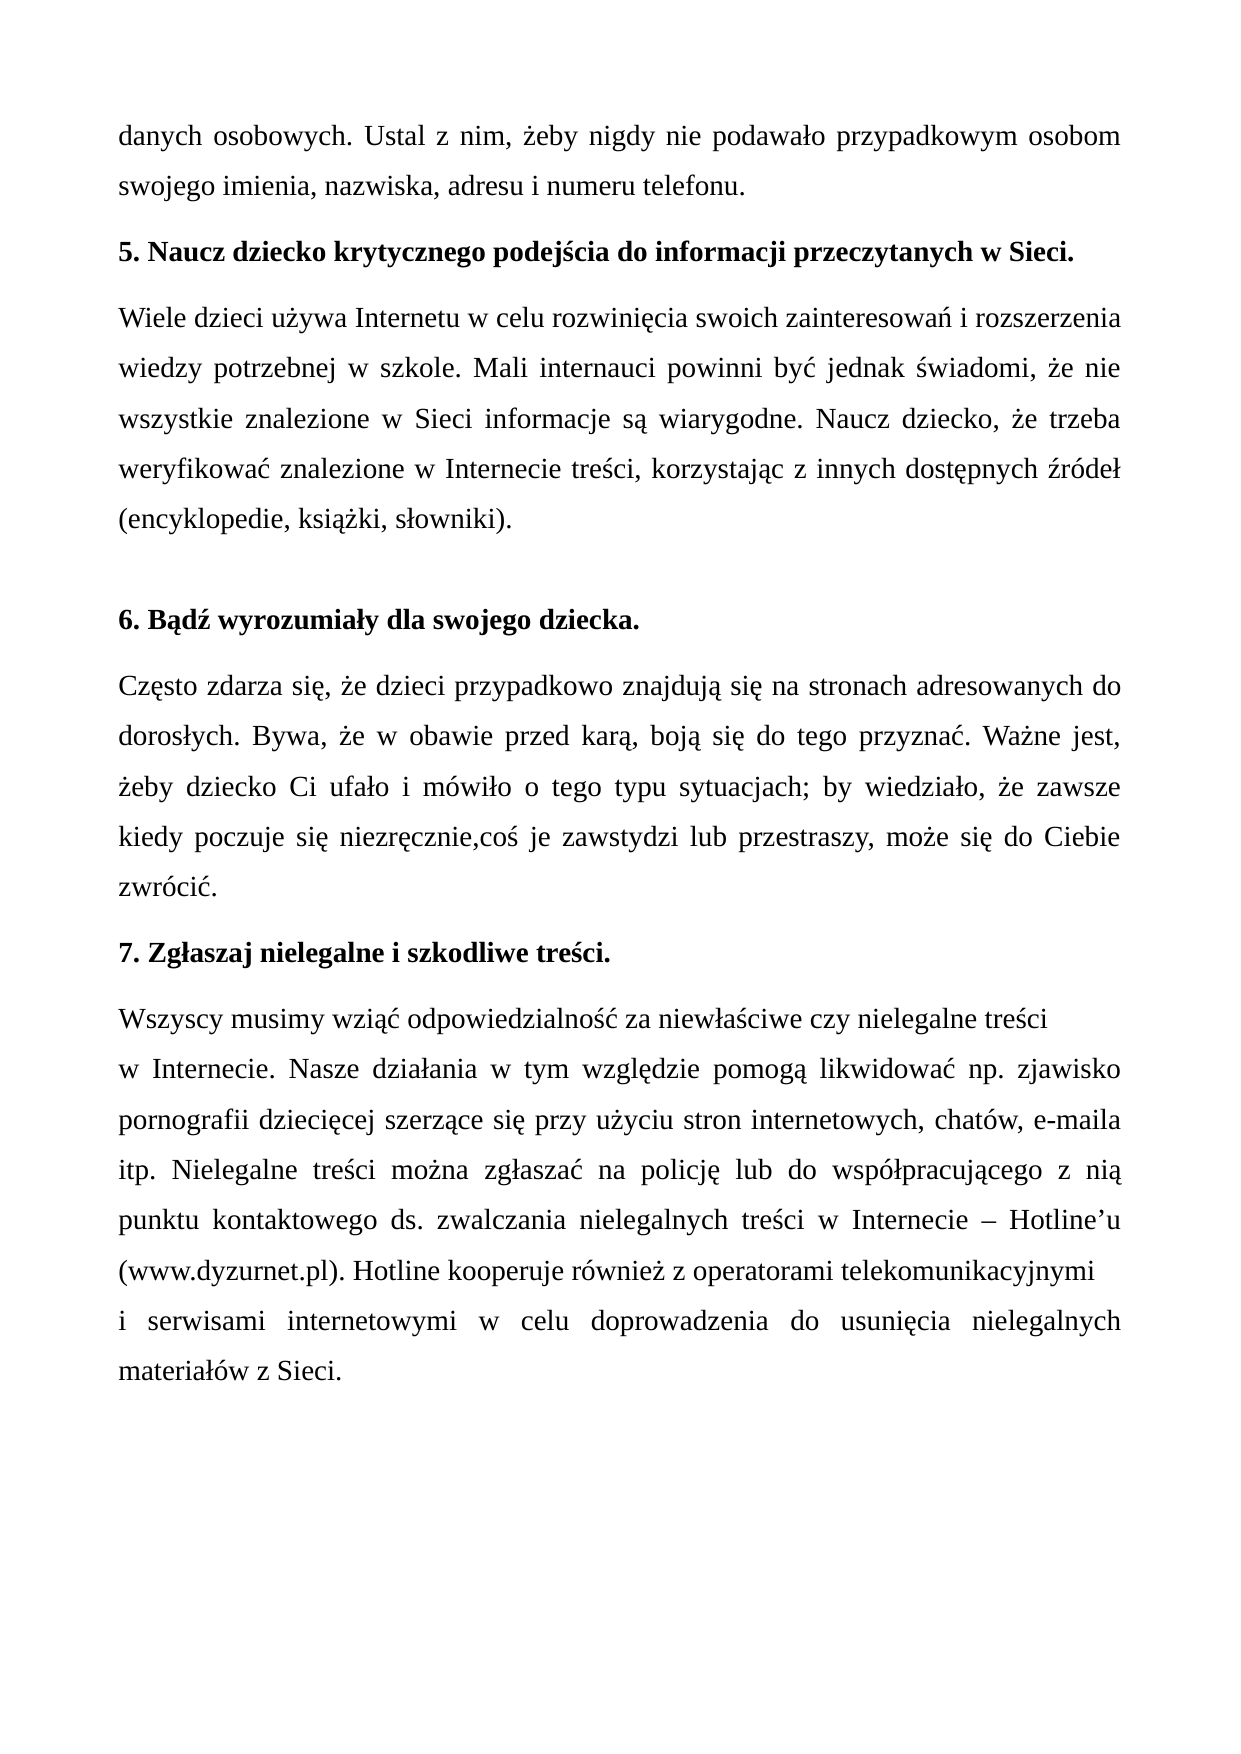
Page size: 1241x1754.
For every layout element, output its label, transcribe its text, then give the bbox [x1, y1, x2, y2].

text w Internecie. Nasze działania w tym względzie pomogą likwidować np. zjawisko pornografii dziecięcej szerzące się przy użyciu stron internetowych, chatów, e-maila itp. Nielegalne treści można zgłaszać na policję lub do współpracującego z nią punktu kontaktowego ds. zwalczania nielegalnych treści w Internecie – Hotline’u (www.dyzurnet.pl). Hotline kooperuje również z operatorami telekomunikacyjnymi [118, 1052, 1122, 1286]
text Wszyscy musimy wziąć odpowiedzialność za niewłaściwe czy nielegalne treści [118, 1001, 1122, 1035]
text Często zdarza się, że dzieci przypadkowo znajdują się na stronach adresowanych do dorosłych. Bywa, że w obawie przed karą, boją się do tego przyznać. Ważne jest, żeby dziecko Ci ufało i mówiło o tego typu sytuacjach; by wiedziało, że zawsze kiedy poczuje się niezręcznie,coś je zawstydzi lub przestraszy, może się do Ciebie zwrócić. [118, 668, 1122, 903]
text 7. Zgłaszaj nielegalne i szkodliwe treści. [118, 935, 1122, 969]
text danych osobowych. Ustal z nim, żeby nigdy nie podawało przypadkowym osobom swojego imienia, nazwiska, adresu i numeru telefonu. [118, 118, 1122, 202]
text i serwisami internetowymi w celu doprowadzenia do usunięcia nielegalnych materiałów z Sieci. [118, 1303, 1122, 1387]
text 5. Naucz dziecko krytycznego podejścia do informacji przeczytanych w Sieci. [118, 234, 1122, 268]
text Wiele dzieci używa Internetu w celu rozwinięcia swoich zainteresowań i rozszerzenia wiedzy potrzebnej w szkole. Mali internauci powinni być jednak świadomi, że nie wszystkie znalezione w Sieci informacje są wiarygodne. Naucz dziecko, że trzeba weryfikować znalezione w Internecie treści, korzystając z innych dostępnych źródeł (encyklopedie, książki, słowniki). [118, 300, 1122, 535]
text 6. Bądź wyrozumiały dla swojego dziecka. [118, 602, 1122, 636]
